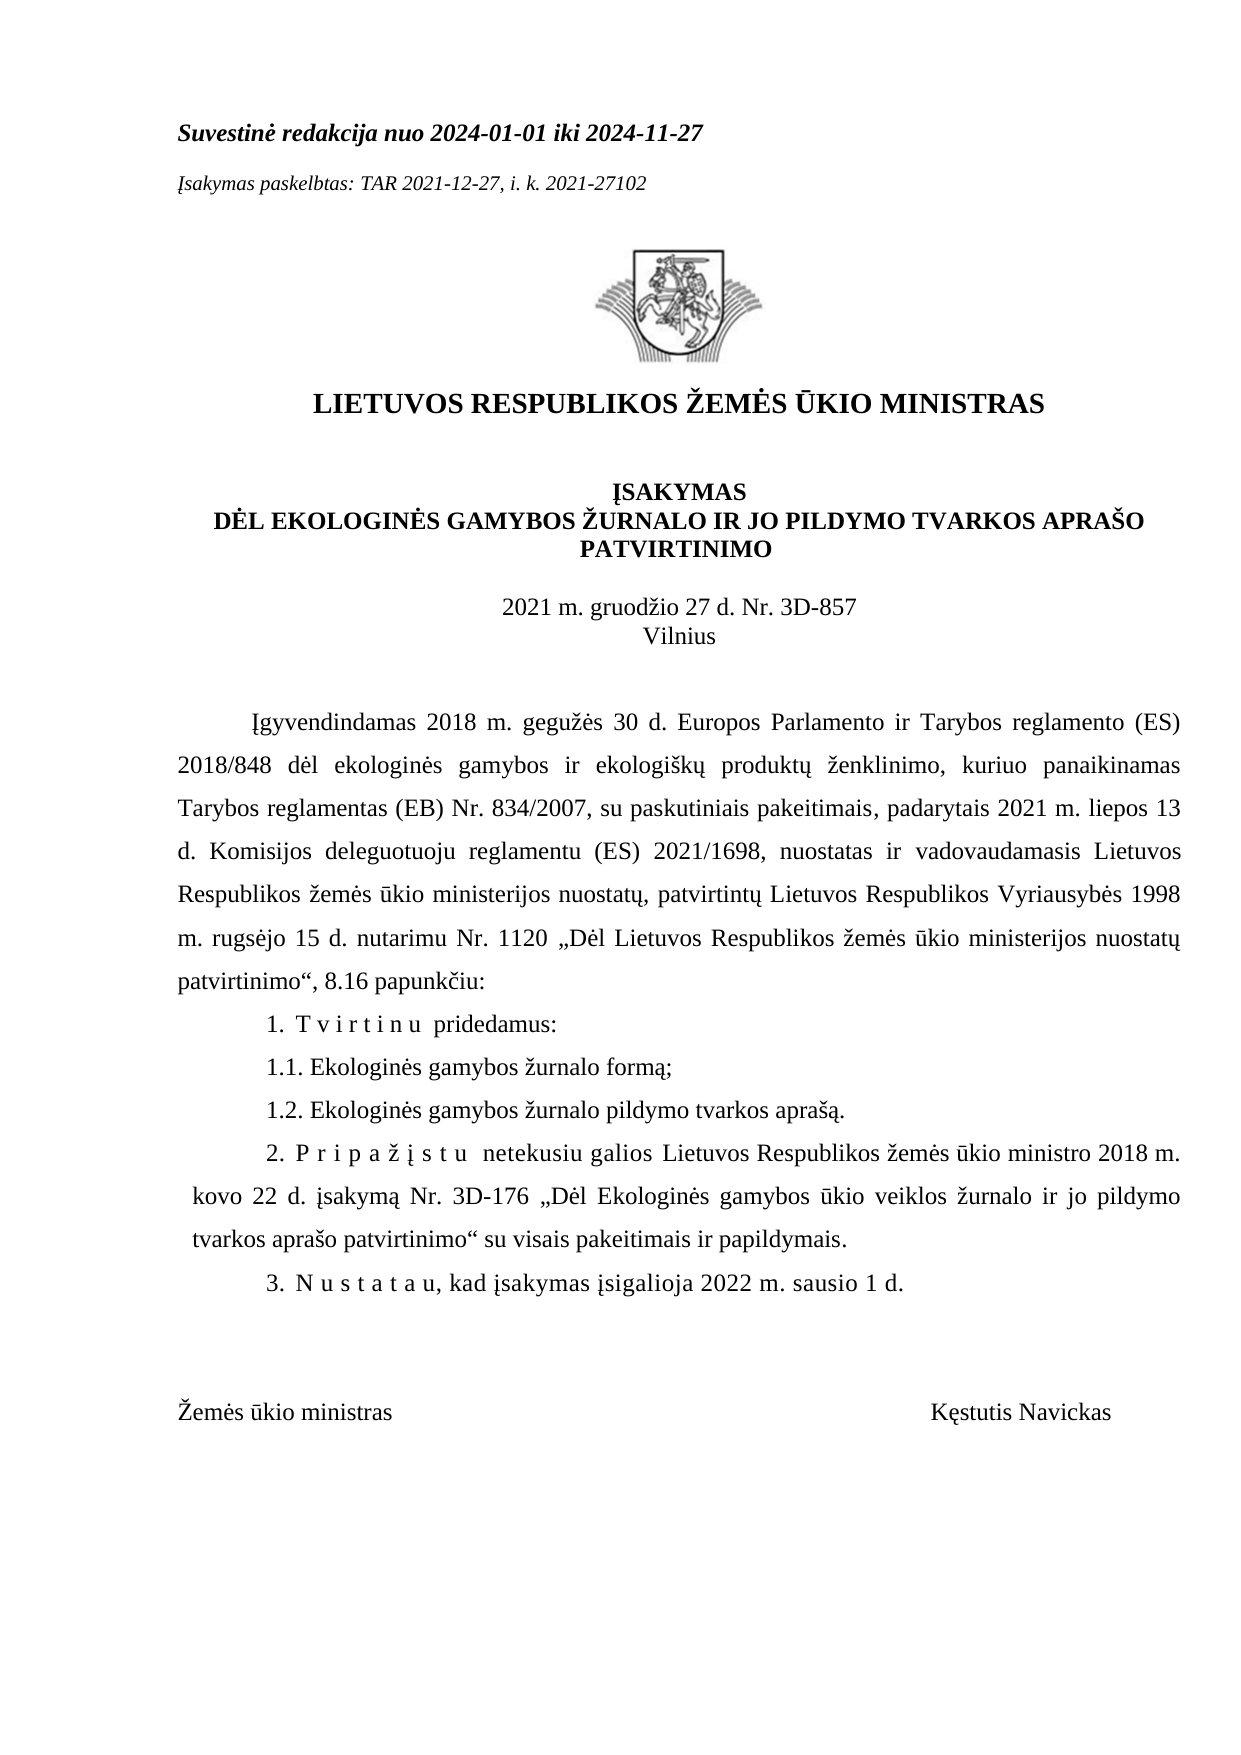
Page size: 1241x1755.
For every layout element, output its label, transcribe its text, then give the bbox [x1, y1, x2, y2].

text Vilnius [177, 621, 1181, 649]
text ĮSAKYMAS [177, 477, 1181, 506]
text 1. T v i r t i n u pridedamus: [192, 1009, 1181, 1038]
text Įsakymas paskelbtas: TAR 2021-12-27, i. k. 2021-27102 [177, 171, 1181, 195]
text Suvestinė redakcija nuo 2024-01-01 iki 2024-11-27 [177, 118, 1181, 147]
text 3. N u s t a t a u, kad įsakymas įsigalioja 2022 m. sausio 1 d. [192, 1268, 1181, 1296]
text Įgyvendindamas 2018 m. gegužės 30 d. Europos Parlamento ir Tarybos reglamento (ES) 2018/848 dėl ekologinės gamybos ir ekologiškų produktų ženklinimo, kuriuo panaikinamas Tarybos reglamentas (EB) Nr. 834/2007, su paskutiniais pakeitimais, padarytais 2021 m. liepos 13 d. Komisijos deleguotuoju reglamentu (ES) 2021/1698, nuostatas ir vadovaudamasis Lietuvos Respublikos žemės ūkio ministerijos nuostatų, patvirtintų Lietuvos Respublikos Vyriausybės 1998 m. rugsėjo 15 d. nutarimu Nr. 1120 „Dėl Lietuvos Respublikos žemės ūkio ministerijos nuostatų patvirtinimo“, 8.16 papunkčiu: [177, 707, 1181, 994]
text 2. P r i p a ž į s t u netekusiu galios Lietuvos Respublikos žemės ūkio ministro 2018 m. kovo 22 d. įsakymą Nr. 3D-176 „Dėl Ekologinės gamybos ūkio veiklos žurnalo ir jo pildymo tvarkos aprašo patvirtinimo“ su visais pakeitimais ir papildymais. [192, 1138, 1181, 1253]
text Žemės ūkio ministras Kęstutis Navickas [177, 1397, 1181, 1426]
text 2021 m. gruodžio 27 d. Nr. 3D-857 [177, 592, 1181, 621]
text 1.2. Ekologinės gamybos žurnalo pildymo tvarkos aprašą. [192, 1095, 1181, 1124]
text 1.1. Ekologinės gamybos žurnalo formą; [192, 1052, 1181, 1081]
text DĖL EKOLOGINĖS GAMYBOS ŽURNALO IR JO PILDYMO TVARKOS APRAŠO PATVIRTINIMO [177, 506, 1181, 563]
text LIETUVOS RESPUBLIKOS ŽEMĖS ŪKIO MINISTRAS [177, 386, 1181, 419]
